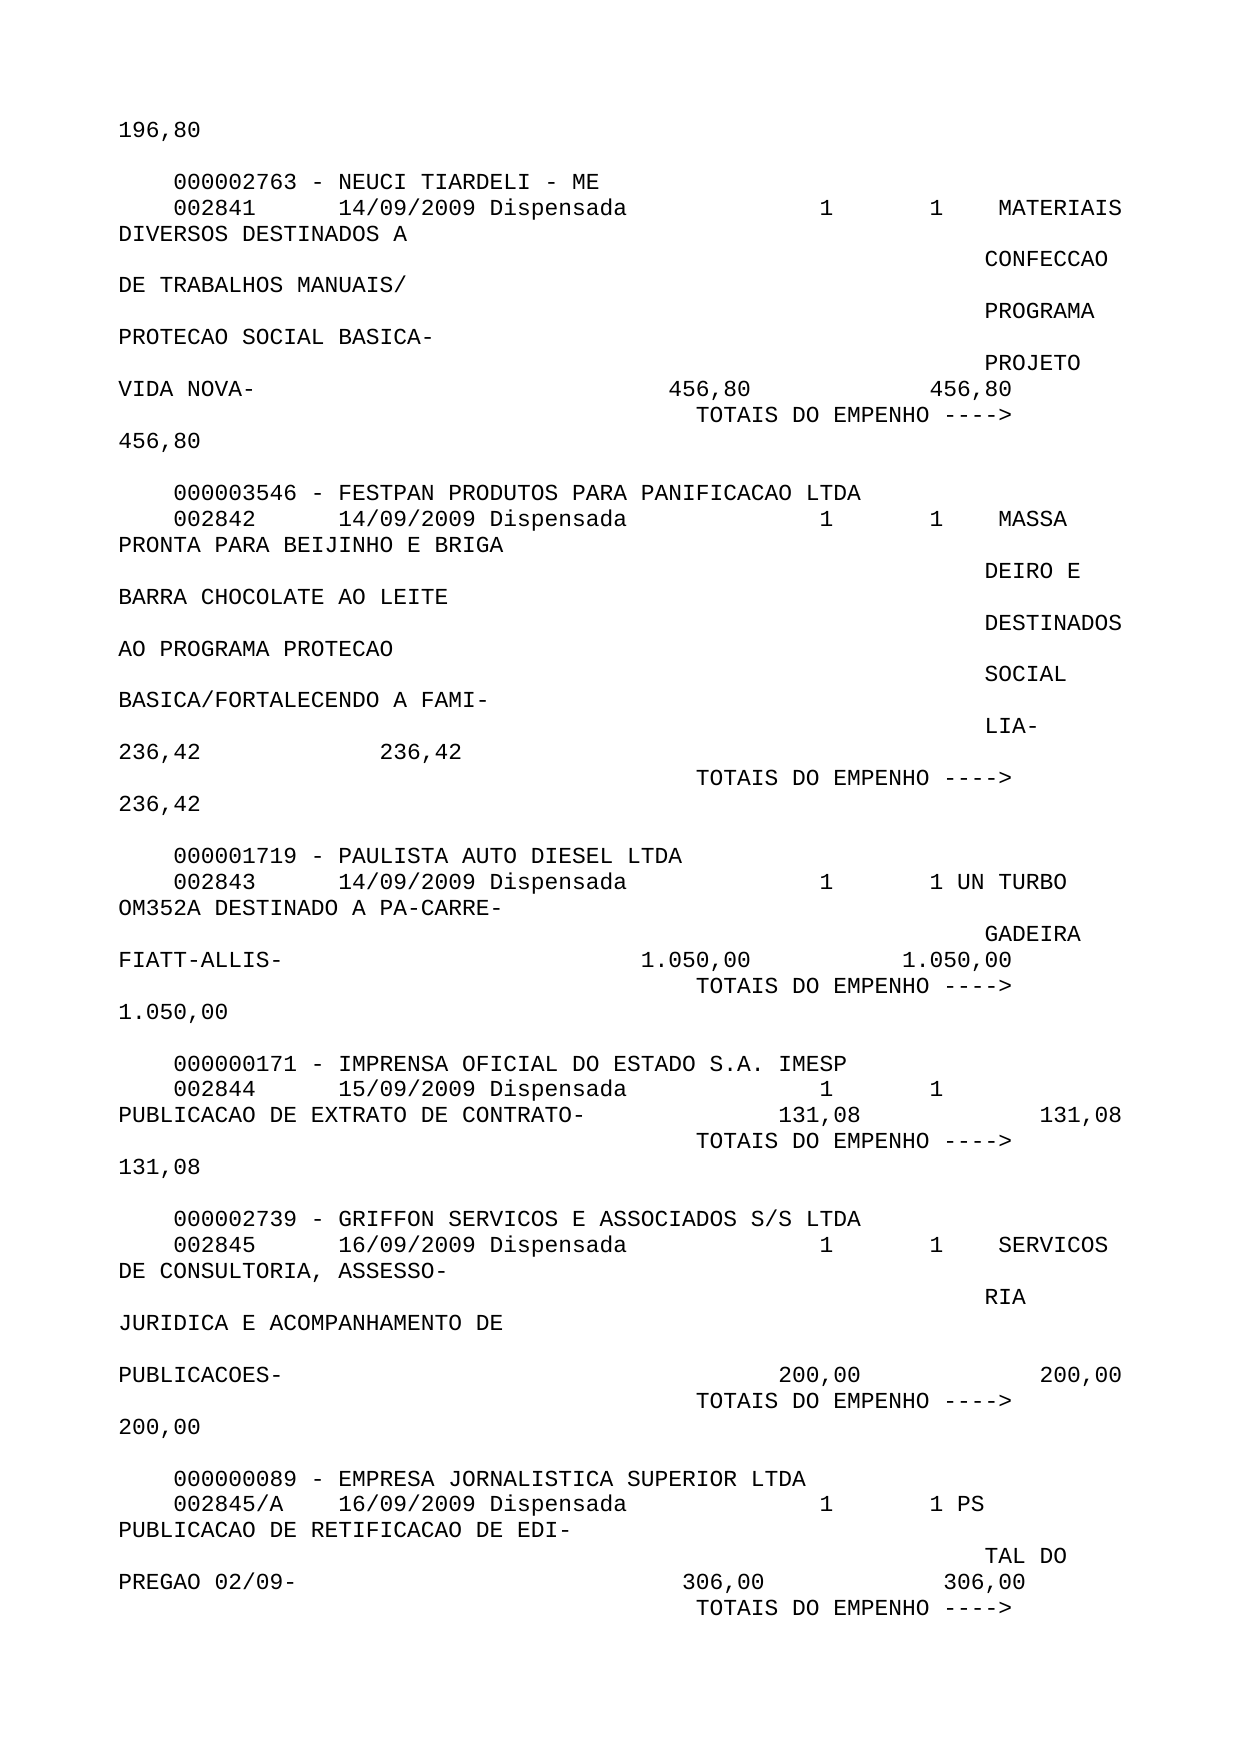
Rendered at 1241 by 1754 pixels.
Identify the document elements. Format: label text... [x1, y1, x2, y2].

text 000000171 - IMPRENSA OFICIAL DO ESTADO S.A. IMESP [118, 1052, 1122, 1078]
text TOTAIS DO EMPENHO ----> [118, 1597, 1122, 1622]
text PUBLICACOES- 200,00 200,00 [118, 1337, 1122, 1389]
text 000003546 - FESTPAN PRODUTOS PARA PANIFICACAO LTDA [118, 481, 1122, 507]
text TOTAIS DO EMPENHO ----> 236,42 [118, 767, 1122, 818]
text CONFECCAO DE TRABALHOS MANUAIS/ [118, 248, 1122, 300]
text 000000089 - EMPRESA JORNALISTICA SUPERIOR LTDA [118, 1467, 1122, 1493]
text SOCIAL BASICA/FORTALECENDO A FAMI- [118, 663, 1122, 715]
text LIA- 236,42 236,42 [118, 715, 1122, 767]
text 002844 15/09/2009 Dispensada 1 1 PUBLICACAO DE EXTRATO DE CONTRATO- 131,08 131,08 [118, 1078, 1122, 1130]
text 002843 14/09/2009 Dispensada 1 1 UN TURBO OM352A DESTINADO A PA-CARRE- [118, 870, 1122, 922]
text PROJETO VIDA NOVA- 456,80 456,80 [118, 352, 1122, 403]
text 000001719 - PAULISTA AUTO DIESEL LTDA [118, 844, 1122, 870]
text DESTINADOS AO PROGRAMA PROTECAO [118, 611, 1122, 663]
text TOTAIS DO EMPENHO ----> 131,08 [118, 1130, 1122, 1182]
text PROGRAMA PROTECAO SOCIAL BASICA- [118, 300, 1122, 352]
text RIA JURIDICA E ACOMPANHAMENTO DE [118, 1285, 1122, 1337]
text 002845 16/09/2009 Dispensada 1 1 SERVICOS DE CONSULTORIA, ASSESSO- [118, 1233, 1122, 1285]
text 002845/A 16/09/2009 Dispensada 1 1 PS PUBLICACAO DE RETIFICACAO DE EDI- [118, 1493, 1122, 1545]
text 002841 14/09/2009 Dispensada 1 1 MATERIAIS DIVERSOS DESTINADOS A [118, 196, 1122, 248]
text TOTAIS DO EMPENHO ----> 200,00 [118, 1389, 1122, 1441]
text 000002763 - NEUCI TIARDELI - ME [118, 170, 1122, 196]
text 000002739 - GRIFFON SERVICOS E ASSOCIADOS S/S LTDA [118, 1207, 1122, 1233]
text TOTAIS DO EMPENHO ----> 1.050,00 [118, 974, 1122, 1026]
text TOTAIS DO EMPENHO ----> 456,80 [118, 403, 1122, 455]
text GADEIRA FIATT-ALLIS- 1.050,00 1.050,00 [118, 922, 1122, 974]
text TAL DO PREGAO 02/09- 306,00 306,00 [118, 1545, 1122, 1597]
text DEIRO E BARRA CHOCOLATE AO LEITE [118, 559, 1122, 611]
text 196,80 [118, 118, 1122, 144]
text 002842 14/09/2009 Dispensada 1 1 MASSA PRONTA PARA BEIJINHO E BRIGA [118, 507, 1122, 559]
